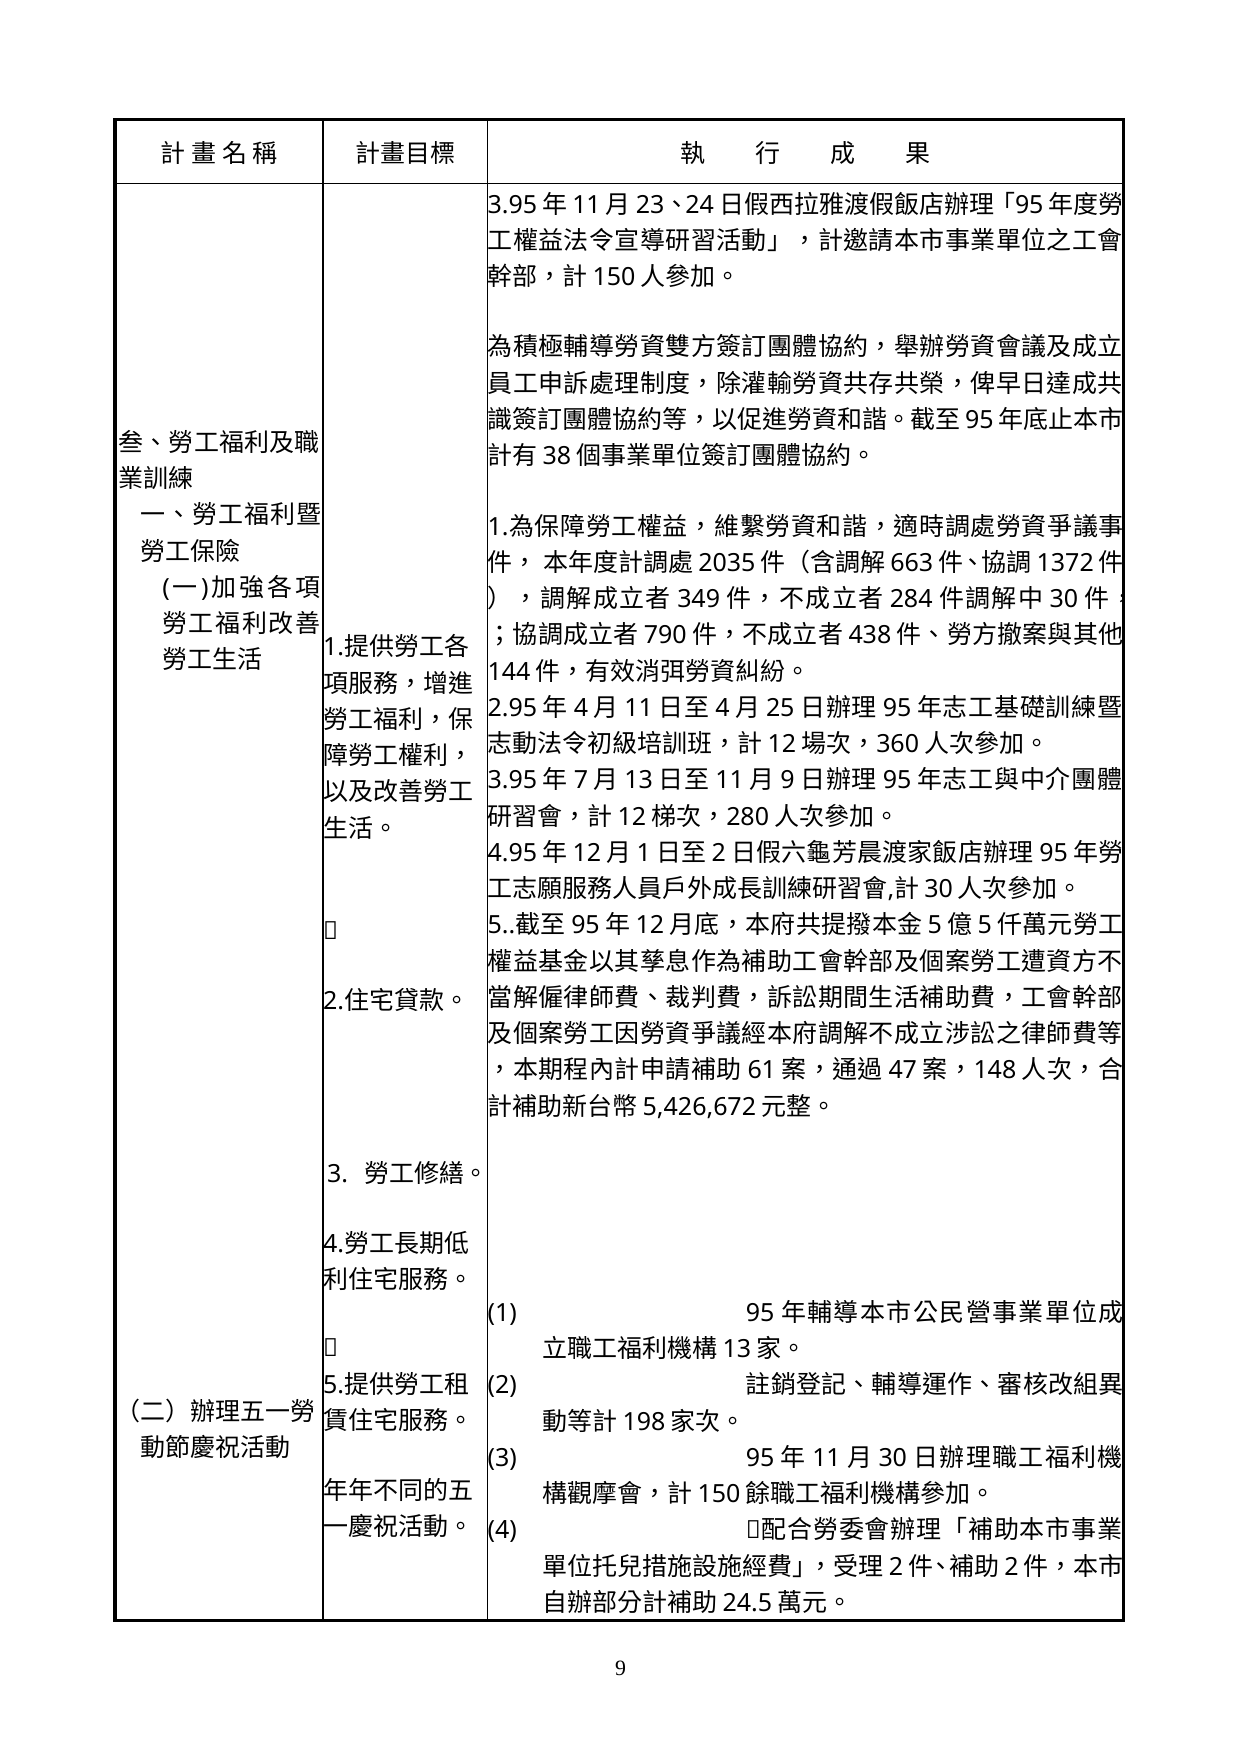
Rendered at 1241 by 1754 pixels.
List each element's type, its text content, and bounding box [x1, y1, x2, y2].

table_cell 叁、勞工福利及職業訓練 一、勞工福利暨勞工保險 (一)加強各項勞工福利改善勞工生活 （二）辦理五一勞動節慶祝活動 [117, 184, 322, 1619]
table_cell (1)為健全現有產業工會組織功能，經常利用各種集會加強宣導外，並由各工會輔導人員實地前往了解，加強輔導其運作。 (2)積極訪問本市未成立工會之各公民營工廠負責人溝通觀念，以促使其積極配合協助籌組工會，並請其協助推動重要政策。 (3)督促本市各級產、職業工會按季填報會員動態統計表，確實掌握產業工會組織概況。 (4)協助本市各產、職業勞工依工會法第6條規定籌組產、職業工會，本科於籌組期間除指派專人全程輔導協助外，並特別注重產業工會籌組發起人之權益保障。 (5)95年度1~6月份計輔導職業工會5家成立，95年度7~12月計輔導產業工會1家、職業工會7家成立，另職業工會1家刻正籌組中。 (1)為確實掌握本市各級工會之運作情形及工會狀態，適時解決工會各項爭議，對於本市各級工會之會議，本科均指派相關人員列席各工會年度會員（代表）大會及各工會籌備會議，各工會理監事會議則視各該工會需求及本科認為必要時派員列席之。 (2)95年1~12月會議場次統計如下： 會員（代表）大會計282場次、理事會計355場次、監事會345場次、常務理事會計35場次、發起人籌備會計13場次。 (1)於輔導工會團體人員列席各級工會各項法定會議時，均促請各工會應確實依照工會法等相關規範處理財務。 (2)各工會負責人任期屆滿時，均促請其辦妥財產移交事宜，以確保工會財務之健全。 (3)本年度本局就勞保局、健保局轉知內部爭議及會員申訴有保費或財務疑義之工會，以查訪或列席會議加強輔導 為健全本市各級工會組織、激勵工會幹部榮譽心與服務精神，謀求會務健全發展，提昇服務效能，本局歷年來均聘請專家學者組成評鑑委員會，並訂定會務評鑑實施 要點、評分標準及工作期程，歷經嚴格的初評及複評及總評過程，從本市各產、職業工會中評定獲選之優良工會及優秀會務人員予以表揚，並接續辦理優良工會會務觀摩座談會，展示年度優良工會之會務成果，供為各工會觀摩學習。 95年度共143家工會參與初評作業，37家工會進行實地複評作業，經評鑑委員會嚴格謹慎總評結果，由本市營建土木職業工會獲得95年度優等優良工會第一名殊 榮，本科並輔導該會於95年12月1日假本市勞工育樂中心承辦「95年度各產、職業工會幹部會務觀摩座談會活動」，計400餘人次參加，促使各工會藉觀摩學習，提昇會務水準。 2009年世界運動會將在本市舉行，其中「7人制橄欖球運動」由本局認養推廣；本局於95年11月22日假市立苓雅國中活動中心舉辦研習會宣導，約有600位本市國、高中學校學生參加，希藉由各校組隊參與，並以培訓種子學校方式，提昇是項運動風氣及市民參與度，活動是日場面熱絡，成效良好，本局當繼續協助推廣，共同迎接2009世界在高雄。 輔導並補助本市81家產、職業工會辦理勞工教育活動。訂定「補助本市工會暨相關團體辦理勞工教育訓練實施要點」凡本市各產、職業工會辦理勞工教育符合規定者，均給予一定金額補助，95年度補助計新台幣3,838,634元。 本市總工會聯合會訊120,000元。 生產線上的容顏─840,000元及「好大的膽--托育工作者勇敢的第一步」影片巡迴宣導計畫159.172元。 鼓勵本市各高職學校開設勞動三法課程，本局協助印製教材「勞動權益與就業」（上冊），95年度計提供三信家商1,260本、樹德家商350本，合計1,610本。 (1)擴大勞工教育參與層面，與高雄電台合製勞工教育廣播節目每週一次（每週三下午16-17時）並開放勞工朋友CALL IN，本節目邀請專家談勞工關心話題：如工時、工資、失業保險、勞工退休金、勞保常識、職業訓練、工廠安全衛生、兩性平權及防範性騷擾等，播出以來反應熱烈。 (2)本府勞工局補助苦勞網製作勞工網路圖書館，勞工相關議題為核心蒐集並整合國內外資訊，供勞工網友上網取用。 辦理勞工社區圖書館維護管理，書籍採購、借閱；現有圖書2,628本，分15類上架供民眾借閱，另有錄影帶97卷、CD31張、VCD+DVD41張、雜誌35份、報紙日報10份、晚報1份。 辦理勞工網路圖書館網站維護管理，目前已累積約14萬筆資料。 出版高市勞工季刊4期（第62~65期）。 辦理勞工新聞剪報資料整理。 推展勞工育樂福利服務，提昇勞工正當休閒活動，以充實勞工精神生活。 95年度計辦理嘉義縣瑞里森林風景區辦理「瑞里風情生態教育」知性之旅、南投縣杉林溪森林遊樂區辦理高雄市未婚青年「擁抱杉林溪牡丹花之戀」聯誼活動、五一勞動節「勞工盃」慢速壘球聯誼賽活動、暑期勞工親子焢窯、烤肉、團康活動、勞工國劇彩演活動、勞工親子中國結研習營、親子娃娃吊飾製作研習營。 推展勞工技藝研習活動，推展勞工教育，以充實勞工知識領域。 95年度計開辦4期（第95、96、97、98期）勞工技藝研習活動，每期10週，目前開辦課程內容包括英語、日語、拼布藝術、書法、手語、口琴、中國結、古箏、氣功禪修、瑜珈、縫紉、韻律、氣功、姓名學、電繡、國服、女裝、花藝設計班、……等近40班別，教學內容豐富，提供本市勞工及其眷屬一項福利服務，本年度合計有3303位勞工及其眷屬受惠，深獲勞工朋友好評。 委託國立科學工藝博物館進行「勞工博物館設立之可行性評估研究計畫」，本案於95年11月30結案。 補助徐純教授進行「走近/走進五金街：公園二路五金機械產業與勞動聚落的形成」研究案，本案於95年12月15日結案。 辦理「走出生產裝配鏈、面對客戶最前線：產業結構轉型下高雄女性勞動者」研究1項。本案於95年12月20日結案。計完成深度訪談5份、訪談錄影DVD光碟5份。 搭配「走出生產裝配鏈、面對客戶最前線：產業結構轉型下高雄女性勞動者」研究案，並執行95年度勞工文化展現，拍攝劇情短片5部。本案於95年12月20日結案。 策辦「走遍四方-時代變遷下的跨界勞動影像展」，本案於95年11月22日上午及29日下午假高雄市議會1樓中庭辦理發表會兩場。 整理口述歷史訪談帶30捲，本案於95年12月20日結案。 完成「高雄市營造業勞工現況之田野調查」報告乙份。計完成訪談錄音帶4份、訪談錄影母帶DVD光碟31份、資料光碟17份、掃瞄檔案200餘份、翻拍相片數百張。 籌組勞工博物館籌備處籌備委員會暨召開第11、12次籌備委員會議。 與高雄市婦女新知協會合辦「95年走入社區女性口述歷史報導種子人才培訓研習～雙手不停止的家庭代工婦女」活動，已於7月1日辦理完畢，計21名學員參與，完成6份田野調查及文字資料整理。 委託高雄市婦女館女性圖書史料室辦理「二十五淑女墓景觀整建及命名田野訪談計畫」，於7月1日辦理完畢，完成22份田野調查及文字資料整理。 協助藝術家陳界仁先生完成作品「路徑圖」，該影片試圖探討全球化、民營化下碼頭工人之現況。本片目前在北美館展覽，預計年底完成後致贈拷貝乙捲予勞工博物館籌備處。 責成本局勞工檢查所對事業單位實施勞動條件檢查，督促確實依照勞動基準法規定辦理，對於違反勞動基準法之事業單位，依規定處罰，並繼續追蹤督促其改善。 輔導本市事業單位成立勞工退休準備金監督委員會，並按月提撥勞工退休準備金專戶存儲，以保障勞工退休權益，年度內輔導完成設立勞工退休準備金監督委員會計2,690家，目前本市總計有9,690家 為保障勞工退休生活，並因應勞工退休金條例之施行，本局積極督促事業單位成立勞工退休準備金監督委員會，分於5、6月份公文催辦9,525家事業單位成立該委員會，並假本府勞工局以及楠梓就業服務站共辦理18場「成立勞工退休準備金監督委會說明會」，合計約1,750人次參加。 行政院勞工委員會專案招考進用勞退新制服務員8名，已於94年6月下旬進駐本府勞工局成立之「勞工退休制度快速服務中心」單一窗口服務，並設立快速服務專線8線（代表號：8311333）供事業單位及民眾諮詢。單一窗口服務項目包括： （1）勞工退休金條例及其相關法令諮詢及協助處理勞工退休金舊制查核事項。 （2）勞資爭議協處事項。接收、登錄勞委會勞資爭議佐理人員傳送有關勞退新制實施所衍生人民陳情案件及爭議後續處理案件。 （3）勞工退休新、舊制諮詢服務及勞工協處措施事項。包括失業勞工家庭提供諮詢服務及資源轉介，協助降低危機，渡過生涯困境。 輔導本市僱用勞工30人以上之事業單位訂立工作規則，明確規範勞資雙方權利義務，年度內輔導准予核備者計188家，目前本市總計有1674家。 對於事業單位、工會及勞工朋友以書面、電話或面洽方式詢問有關法令疑義，均迅速詳為解答或提供法令資料參考，並適時發布新聞稿，廣為宣導，其中以書面(含電子信函)函覆者，計2112件。運用勞工諮詢服務專線有關法令諮詢，本年度內計答覆29,643件。 事業單位適用勞動基準法第84條之1工作者勞動契約報請核備，本年度內准予核備者計13件。 印製兩性工作平等法宣導資料夾2000份、印製兩性工作平等法、勞工退休金條例、勞動基準法及附屬法規計4000本，供本市勞資雙方免費索取參閱。 本市事業單位違反勞動基準法，年度內經處以罰鍰者計有80家次，罰鍰金額計達新台幣1,575,000元整。 辦理95年3月30日辦理95年度勞動基準法令（含勞工退休金、兩性工作平等及人力派遣）宣導會，計有事業單位、工會及勞工代表100人參加。 95年7月21日辦理95年度兩性工作平等法暨性騷擾防治法宣導會，計有事業單位、工會及勞工代表80人參加。 按季抽查中國時報、聯合報、自由時報、台灣時報及民眾日報等5大報有關性別歧視限制之廣告，年度內計查核1325件招募廣告，其中疑似歧視廣告103件，均以發函及電話勸導改善，未發現重複違反。 95年7月21日辦理95年度兩性工作平等法暨性騷擾防治法宣導會，計有事業單位、工會及勞工代表80人參加。 本局勞工檢查所於期程內對本市轄區內之事業單位實施兩性工作平等法抽查，計抽查國防部軍備局第205廠等8家，並未發現違反情形。 印製兩性工作平等法宣導資料夾2000份、印製兩性工作平等法、勞工退休金條例、勞動基準法及附屬法規計4000本，供本市勞資雙方免費索取參閱。 輔導本市僱用勞工人數30人以上之事業單位，依據兩性工作平等法第13條訂定「性騷擾防治措施、申訴及懲戒辦法」累計達1224家。 本局架設之「兩性工作平等專欄」網站，均適時予以更新。 受理勞工性騷擾案4件，懷孕歧視5件，合計9件；經移送就業歧視評議委員會進行審議，有關勞工性騷擾案部分，2件不成立，2件成立並分別處分公司罰鍰新台幣5萬元及3萬元在案；懷孕歧視案5件，1件撤案，1件不成立，3件成立並分別處分公司罰鍰新台幣1萬元、6萬元及8萬元。 工作環境安全與衛生對於勞工的健康與生命有非常密切的關係，本局為落實勞工安全衛生，透過法令宣導、教育訓練等方式以促使勞資雙方對安全衛生之重視與落實。本期程內計督導勞工安全衛生教育訓練446班，計21,590人次參加。 督導特別危害健康作業勞工特殊健康檢查核備案。本期程內計督導226家共87,150人次。 本年度事業單位違反勞工安全衛生法，經處以罰鍰者計有44家次，罰鍰金額計達新台幣315萬元整。 95年9月21日及11月7日假本局2樓會議室分別辦理2場次95年度工安會議，專家、學者、社團代表計48人參加。 95年9月28日及95年11月8日假高雄捷運股份有限公司及中國鋼鐵股份有限公司分別辦理2場次95年度勞工眷屬職場體驗觀摩活動，計300人參加。 6、95年度共舉辦「防止職業災害暨勞工安全衛生設施專案檢查」、「EEP專案檢查」、「承攬作業安全衛生專案檢查」、「石化及大型化工廠安全衛生專案檢查」、「洗衣場勞工安全衛生檢查」、「一般安全衛生檢查」宣導會等相關宣導會，計25場次、共計2032人次參加。 7、95年度假高捷公司、中鋼公司、民航局高雄航空站等舉辦營造業安全衛生宣導會16場次，共計689人次參加 8、95年度辦理職業衛生（局限空間、特定化學物質粉塵作業、噪音、有機溶劑作業）宣導會24場次，共計1314人次參加。 9、95年度假高雄港務局舉辦碼頭裝卸安全衛生宣導會計25場次，共計1354人次參加。 10、95年度辦理營建工地起重升降機具作業安全宣導會計9場次，共計529人次參加。 實施勞動條件專案檢查23單位次、勞工退休準備金提撥專案檢查6單位次、勞工申訴檢查67件（違反勞動基準法之情事經移送主管機關裁處者計1件）。 實施一般安全衛生檢查213單位次、石化及大型化學工廠專案檢查40單位次、液化石油氣專案檢查17單位次、大型高壓氣體專案檢查38單位次、感電職業災害預防專案檢查398 單位次、大型化工廠歲修安全衛生專案檢查46單位次、交叉檢查624單位次、危險物品運輸業安全衛生專案檢查9單位次、違章工廠檢查60單位次、會勘檢查5單位次，會同檢查1312單位次。 實施營造業一般工程專案檢查1542單位次、營造業丁類危險性工作場所現場複查專案檢查75單位次、營造業交叉檢查301單位次、營造業公共工程專案檢查309單位次、營造業勞動條件檢查153單位次。 有機溶劑作業檢查224單位次、鉛作業檢查16單位次、粉塵作業檢查34單位次、特化作業檢查125單位次、一般局限空間檢查317單位次、噪音檢查60單位次、職業衛生一般檢查114單位次、大量特化專案檢查73單位次、大量有機專案檢查11單位次、二氧化矽專案檢查5單位次、局限空間專案檢查83單位次。 實施一般及專案檢查（含初、複）共155單位次。 起重升降機具竣工申請案檢查244座次、型式檢查13場次、檢舉申訴13件、丙類危險性工作場所檢查18單位次、延長內部開放審查檢查963座次、危險性機械設備一般檢查216座次。 實施加強碼頭裝卸安全衛生措施檢查72場次。 1.輔導本市僱用勞工30人以上之事業單位舉辦勞資會議，增進內部協調溝通，現已實施者計222家。 2.對未按期召開勞資會議之事業單位除加強督導辦理外，並發函糾正以強化勞資會議功能。 3.95年11月23、24日假西拉雅渡假飯店辦理「95年度勞工權益法令宣導研習活動」，計邀請本市事業單位之工會幹部，計150人參加。 為積極輔導勞資雙方簽訂團體協約，舉辦勞資會議及成立員工申訴處理制度，除灌輸勞資共存共榮，俾早日達成共識簽訂團體協約等，以促進勞資和諧。截至95年底止本市計有38個事業單位簽訂團體協約。 1.為保障勞工權益，維繫勞資和諧，適時調處勞資爭議事件， 本年度計調處2035件（含調解663件、協調1372件），調解成立者349件，不成立者284件調解中30件，；協調成立者790件，不成立者438件、勞方撤案與其他144件，有效消弭勞資糾紛。 2.95年4月11日至4月25日辦理95年志工基礎訓練暨志動法令初級培訓班，計12場次，360人次參加。 3.95年7月13日至11月9日辦理95年志工與中介團體研習會，計12梯次，280人次參加。 4.95年12月1日至2日假六龜芳晨渡家飯店辦理95年勞工志願服務人員戶外成長訓練研習會,計30人次參加。 5..截至95年12月底，本府共提撥本金5億5仟萬元勞工權益基金以其孳息作為補助工會幹部及個案勞工遭資方不當解僱律師費、裁判費，訴訟期間生活補助費，工會幹部及個案勞工因勞資爭議經本府調解不成立涉訟之律師費等，本期程內計申請補助61案，通過47案，148人次，合計補助新台幣5,426,672元整。 95年輔導本市公民營事業單位成立職工福利機構13家。 註銷登記、輔導運作、審核改組異動等計198家次。 95年11月30日辦理職工福利機構觀摩會，計150餘職工福利機構參加。 配合勞委會辦理「補助本市事業單位托兒措施設施經費」，受理2件、補助2件，本市自辦部分計補助24.5萬元。 為提高勞工住屋品質，於95年11月14日至95年11月24日辦理勞工建購住宅貸款申請，初審合格戶數計有2,042件，不合格計103件，每戶最高可貸金額220萬元。 94年5月1日起，改由台灣土地銀行等18家銀行及所屬分行辦理申請。 目前本府勞工局所屬復興西區及前鋒東區共174戶勞工租賃住宅，提供本市無住屋勞工廉價租住，解決許多低收入勞工的居住問題。 提供168戶(實住)廉價住宅租給勞工居住，以安定其生活。 為慶祝勞工自己的節日，本府勞工局每年均委託專業廠商，辦理一系列的慶祝活動，95年辦理五、一系列活動，包括：勞工作品展、工殤紀念會、勞工盃壘球賽、模範勞工表揚、高高屏地區聯合現場徵才活動、第4屆國際勞工影展、2006五一系列活動專刊出版等活動。 為增進勞工福利，照顧勞工生活，使遭遇職業災害致殘廢勞工或死亡家屬獲得慰問救助，本年度慰助罹災勞工含家屬及勞工本人44人，補助金額計1,940,000元。 95年度補助本市有、無一定雇主職業工人、漁民、外僱船員及被裁減資遣續保人員勞保費計1,766,617,771元。（截至95年11月底止） 95年度補助本市有、無一定雇主勞工全民健康保險補助款計新台幣2,275,314,981元。 本府勞工局外籍勞工查察訪視95年度共計4,616件；查獲「聘僱未經許可、許可失效或他人所申請聘僱之外國人」案件計23件；查獲「以本人名義聘僱外國人為他人工作」案件計2件；查獲「指派所聘僱之外國人從事許可外之工作」案件計9件；查獲逃逸外勞案件計41件；其他6件。 本府勞工局進行「外籍勞工申請案」共計：486件；外籍監護工申請案計172件；外籍幫傭申請案計27件；製造業操作工申請案計135件；仲介公司雙語人員申請案計27件；另有125件外籍船員申請案。 95年4月16日於楠梓(德祥路89號前廣場)辦理95年潑水節嘉年華會，參加人次約有1500人。 95年12月20日假本市勞工行政中心大禮堂辦理95年度就業服務法令研討會，約170人參加。 95年12月12、13日假台南縣勞工育樂中心辦理（外籍勞工業務聯繫會報活動）約72人參加。 95年度辦理兩梯次日間養成職業訓練，開訓日期95年1月23日、95年8月3日；結訓日期95年6月23日、95年12月22日。計開設電腦實務應用、食品烘焙、水電、觀光餐旅、整體造型、電腦輔助設計製造應用、汽車修護、電機修護、高級精密機械鉗工班、高級精密機械銑床等十職類，訓練人數563人次。 辦理95年第一梯次日間職前班訓練專案檢定，計丙級8個職類，應到198人，實到186人，合格152人，合格率82％。 95年第二梯次日間職前訓練班專案檢定，計丙級9個職類，應到231人，實到230人，合格202人，合格率88％。 失業者職業訓練95年度辦理課後照顧服務等16個班，委託義守大學等9個單位，共訓練460人次。 本年度計受理一般市民求職18,627人，受理廠商求才23,060人，安置就業人數2,3978人次。 辦理就業諮詢服務受理求職79人次，推介媒合21人次。 本年度受理負擔家計婦女求職9,171人，輔導就業1,078人。中高齡者求職3,994人輔導就業269人。身心障礙者求職340人，輔導就業45人。原住民求職792人，輔導就業160人。 辦理千里馬就業媒合博覽會計14梯次參加廠商506家次受理求才登記14,613人次，受理求職登記26,840人次，推介人數17,229人。 95年1月至12月，計初次失業申請人數4,704人，再次認定17,260人次。 編印「就業季報」450冊，分送各有關單位參考運用。 編印就業服務工作年報150冊，提供相關單位參考。 經常發佈及刊登就業服務訊息13次。 95年度全國技術士技能檢定學科測試分3梯次舉行： 第1梯次有冷凍空調裝修等52職類，報名人數計2,649人。 第2梯次有車床工等72職類，報名人數計3,641人。 第3梯次有鉗工等70職類，報名人數計有9,107人。 以上全年度合計學科報名人數15,397人。 95年度全國技術士技能檢定術科測試分3梯次舉行： 第一梯次報名人數3,256人。 第二梯次報名人數4,136人。 第三梯次報名人數10,657人。 三梯次共受理術科報名人數18,049人。 95年度全國技能競賽南區初賽委託台南職訓中心辦理。 透過個案管理員評估求職需求，提供多次就業諮詢服務、推介就業、職訓諮詢、轉介專業心理治療或其他社政及衛生醫療機構，以協助求職者順利重返職場。 95年度個管員提供多次就業諮詢304人次，推介應徵1,803人次，職訓諮詢1,189人次，轉介專業心理治療0人，轉介社政及衛生醫療機構0人，推介就業118人，經追踪輔導，自行就業539人。 依據就業保險法第十二條第一項規定為促進失業之被保險人再就業資訊及正確職業觀念之建立與職場現況之提供。95年度經個管轉介參加就業促進研習課程人數1,231人，共計辦理78場次研習活動，經就業促進研習後推介應徵1,878人次，安置就業9人，經追踪輔導，自行就業141人。 本（95）年度第19期依身心障礙類別辦理招訓事宜並施予職業能力評量，計辦理電腦繪圖應用班(肢體班）、電腦實務應用班（聽語班)、會計電腦應用班(肢體班）、皮件製作、電繡、美容美髮、綜合事務(甲、乙班)等7職類8班招訓85人，結訓76人。 為善用社會資源節省政府人力、物力之投資，並因應少數身心障礙者的個別需要分別開辦7個委訓班訓練學員126人。 （1）結合中國文化大學推廣教育中心高雄分部辦理AUTOCAD 2D繪圖製成與手製產品網路創業行銷第二專長進修班共二職類，招訓學員48名。 （2）結合學承電腦語文短期補習班辦理聽語障技術士丙級電腦軟體應用第二專長進修班，招 訓學員11名。 （3）結合中華民國國際調酒協會辦理流行調飲創業與丙級調飲調酒技術士證照第二專長進修班共二職類，招訓學員30名。 （4）結合和春技術學院學教育推廣中心辦理辦公室應用軟體TQC專業認證與技術士丙級電腦軟體應用第二專長進修班共計二職類，招訓學員37名。 （5）結合冠立企業社辦理齒糢訓練班（訓練期間為95.7.17-95.12.22）訓練結束後由冠立企業社雇用7人、轉介1人至其他齒糢公司、其餘1人目前就醫中合計10人，深受各界肯定。 1.為加強輔導身心障礙市民就業，遴聘身心障礙者就業服務員加強辦理社區化就業服務，計受理求職登記457人，推介就業面試859人次。 2.由受過專業訓練就業服務員，以一對一方式的專業模式在工作現場協助就業困難之身心障礙學員工作技能訓練，建立人際關係，解決交通及產量等問題，使身心障礙者得以順利安置就業。 3.計開拓907個工作機會、媒合316人次就業、並提供1391人次就業現場追蹤輔導服務。 （1）於身心障礙者就業前先予評估其性向、興趣、工作技能等，提出具體就業建議，作為就業媒合之參考。 （2）辦理身心障礙者職業輔導評量，規劃設置工作樣本室、紙筆測驗室及模擬超商等情境評量空間，建立本土化評量系統。 （3）引進香港13套工作樣本及智障輕、中度常模，並自90年度起蒐集樣本建立智障者輕中度台灣區域性常模，於95年度建立完成。 （4）接受本市各身心障礙社團、學校及本局訓就中心轉介個案職業輔導評量，95年度共評量121個個案。 （1）擔任本市勞政單位就業轉銜服務窗口，辦理全國設籍本市各教育階段身心障礙應屆畢業生就業轉銜服務，經初步評估後擬定職業重建計畫,協助獲致適性職業或職業訓練，工作滿6個月或無法就業者轉回社政單位提供其他生涯轉銜服務。 (2)95年度計辦理164位個案就業轉銜福務。 （1）了解學員生活背景，彙整個案紀 錄，增強生活、心理、學習、行為等輔導及情緒處理。 (2)召開個案研討，研商輔導策略。 (3)結合社區資源，培養社會適應能力。 (4)鼓勵個案參與社團，增廣視野，擴展生活領域。 (5)轉介多重問題個案至個管中心，充分運用社區資源。 博訓中心自84年7月成立「天使之翼」志工隊，每年招募年滿20歲以上社會人士與學員家長參加志工隊，每人每週提供4小時以上服務，以協助推展身心障礙者職業訓練與就業輔導工作，本（95）年度服務時數共計10334小時。 1、擬定「各單位業務興革規劃暨績效目標」並於年度結束時召開委員會評鑑成效。 2、編制本局95年度各科室目標管理評核項目並籌組委員會審議辦理情形。 3、完成「95年度府勞工局各項工作年度績效評核報告」 4、每週召開局務會議加強溝通各科室及所屬機關業務聯繫 5、適時召開高雄市勞工自治委員會廣納各方意見做為施政參據。 6、如期完成市長及上級機關列管之各項「」短中長期計畫追蹤管制及提報表（如市長指示「為降低本市失業率，增加本市就業人口，請勞工局配合本市產業結構、都市型態、人口結構，研訂具體策略」1案及高雄市經濟發展戰略會議） 印製工作計畫、業務報告、議會工作報告、施政計畫及各項調查統計資料報表及出版高市勞工刊物等。 1、適時轉發勞工法令以落實政令宣導。 2、舉辦各種本市勞工行政人員專業訓練，以充實勞工行政專業知能，提高勞工行政人員素質，促進行政效率與品質。 [488, 184, 1122, 1619]
table_cell 輔導本市產業工人發展並健全各產業工會組織。 1.加強督導現有各產職業工會，確實發揮組織功能。 2.加強輔導各工會團體建立財務自主化、公開化制度。 3.輔導工會團體加強會務活動，推行改善社會風氣，擴大社會服務功能。 4.配合推廣2009年世界運動會-「7人制橄欖球」運動項目 1.補助本市各級工會辦理勞工教育。 2.補助本市總工會、產業總工會發行勞工刊物。 3.編撰勞工教育教材。 4.推動勞動法制教育。 5.多元化辦理勞工教育，擴大參與層面。 6.勞工教育中心業務。 7.勞工博物館籌備處。 1.保障勞工權益嚴格查核各事業單位勞動條件。 2.積極宣導勞工退休新制規定。 3.加強勞動基準法宣導。 加強兩性工作平等法檢查與宣導。 提高勞工安全衛生意識與加強安全衛生宣導。 1. 貫徹執行勞動基準法有關規定。 2.. 製造業、水電燃氣業、交通運輸業及其他適用行業勞工安全衛生檢查。 3.加強營造業勞工安全衛生檢查。 1. 督導事業單位辦理有害物質作業環境之管理及積極改善作業環境。 督促事業單位實施健康檢查。 1.辦理高壓氣體特定設備、鍋爐及起重升降機具等危險性機械或設備之安全檢查與管理。 2加強碼頭裝卸安全衛生措施檢查。 督促舉辦勞資會議。 督導考核團體協約之訂定與施行。 有效處理勞資爭議，維繫勞資和諧。 1.提供勞工各項服務，增進勞工福利，保障勞工權利，以及改善勞工生活。  2.住宅貸款。 勞工修繕。 4.勞工長期低利住宅服務。  5.提供勞工租賃住宅服務。 年年不同的五一慶祝活動。 輔導勞工參加勞工保險。 加強辦理外籍勞工管理。 加強辦理日間養成訓練。 1.辦理學員專案檢定事宜。 2.委託辦理失業者職業訓練 3.辦理求職求才就業服務。  4.加強特定對象暨專案就業服務。  1.辦理各項就業輔導活動。 2.辦理勞工保險失業給付業務。 1.編印高雄市就業市場季報。 2.印製就業服務工作年報。 3.加強新聞連繫。  1.配合中央職業證照制度辦理技術士技能檢定。 2.辦理區域競賽，提高技術水準，改變青少年職業觀念，平衡人力供需。 3.就業諮詢服務。 4.就業促進研習。 1、辦理身心障礙者職業訓練。 2.辦理身心障礙者委託訓練及採就地安置之訓用合一訓練。 開拓工作機會協助身心障礙者於社區順利就業。 辦理身心障礙者職業輔導評量。 辦理身心障礙畢業生就業轉銜。 辦理身心障礙者心理輔導及生活多元化。 賡續招募志工協助政府推展業務。 加強各級勞工行政組織之分工協調與績效評估，以提高行政效率。 加強推行勞工政策。 增進勞工行政人員處理業務能力。 [324, 184, 487, 1619]
table_header 計 畫 名 稱 [117, 121, 322, 182]
table_header 執 行 成 果 [488, 121, 1122, 182]
table_header 計畫目標 [324, 121, 487, 182]
